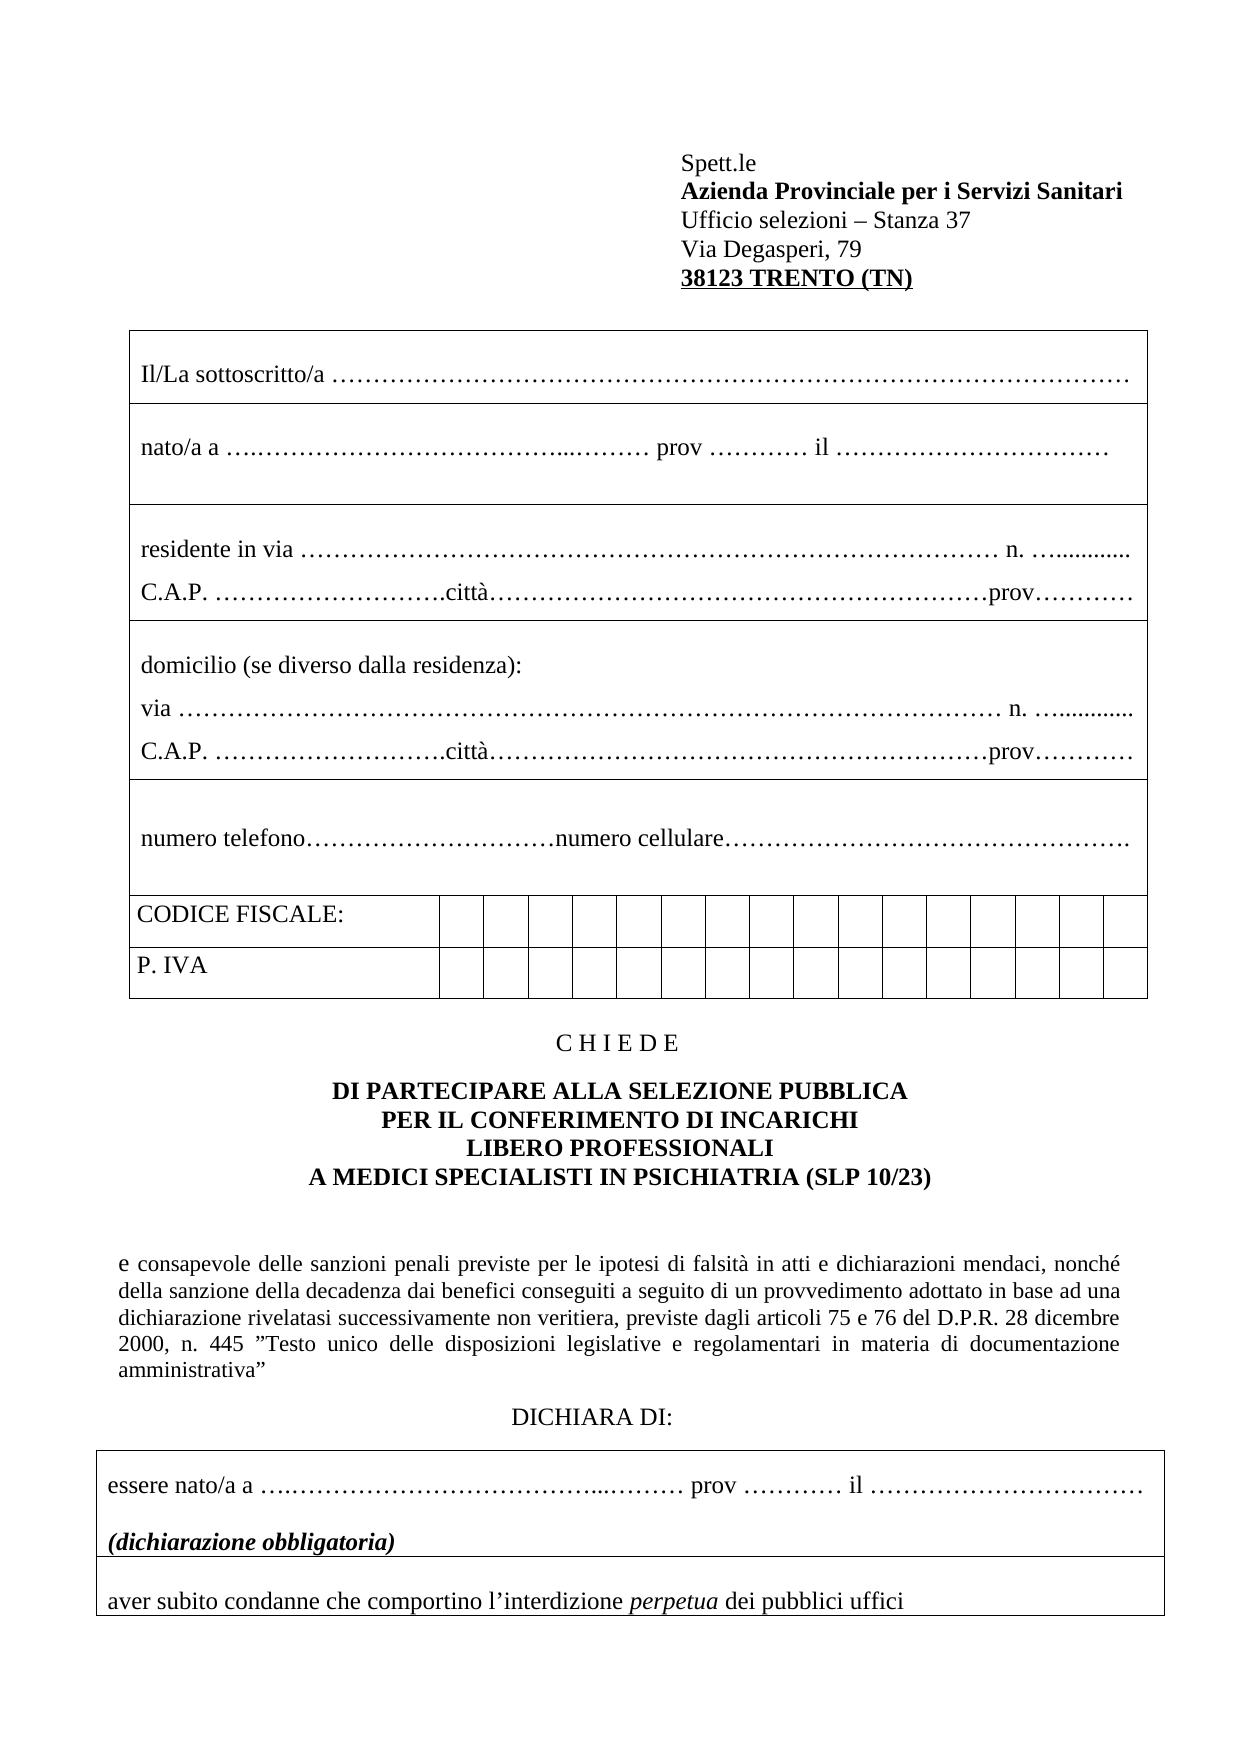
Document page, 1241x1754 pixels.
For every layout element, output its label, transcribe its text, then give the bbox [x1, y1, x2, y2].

table_cell [750, 948, 793, 998]
table_cell [1104, 948, 1147, 998]
text e consapevole delle sanzioni penali previste per le ipotesi di falsità in atti e dichiarazioni mendaci, nonché della sanzione della decadenza dai benefici conseguiti a seguito di un provvedimento adottato in base ad una dichiarazione rivelatasi successivamente non veritiera, previste dagli articoli 75 e 76 del D.P.R. 28 dicembre 2000, n. 445 ”Testo unico delle disposizioni legislative e regolamentari in materia di documentazione amministrativa” [118, 1248, 1122, 1383]
text 38123 TRENTO (TN) [681, 263, 1122, 291]
table_header [73, 1450, 96, 1556]
table_cell [839, 896, 882, 947]
table_cell aver subito condanne che comportino l’interdizione perpetua dei pubblici uffici [97, 1557, 1164, 1615]
table_cell [529, 896, 572, 947]
table_cell [706, 948, 749, 998]
table_cell [73, 1556, 96, 1615]
table_cell [927, 896, 970, 947]
table_cell [440, 896, 483, 947]
table_cell [794, 896, 838, 947]
text A MEDICI SPECIALISTI IN PSICHIATRIA (SLP 10/23) [118, 1162, 1122, 1191]
table_cell [706, 896, 749, 947]
table_cell numero telefono…………………………numero cellulare…………………………………………. [130, 780, 1147, 895]
text Via Degasperi, 79 [681, 234, 1122, 263]
table_cell [750, 896, 793, 947]
table_cell [1104, 896, 1147, 947]
table_header essere nato/a a ….………………………………...……… prov ………… il …………………………… (dichiarazione obbligatoria) [97, 1451, 1164, 1556]
table_cell [662, 948, 705, 998]
table_cell [662, 896, 705, 947]
table_cell [839, 948, 882, 998]
table_cell [1016, 896, 1059, 947]
text Azienda Provinciale per i Servizi Sanitari [681, 176, 1131, 205]
text Ufficio selezioni – Stanza 37 [681, 205, 1122, 234]
table_cell [484, 948, 528, 998]
table_cell [617, 948, 661, 998]
table_cell [883, 948, 926, 998]
text LIBERO PROFESSIONALI [118, 1133, 1122, 1162]
table_cell [573, 896, 616, 947]
table_cell [1060, 948, 1103, 998]
table_cell CODICE FISCALE: [130, 896, 439, 947]
text Spett.le [681, 148, 1122, 176]
table_cell nato/a a ….………………………………...……… prov ………… il …………………………… [130, 404, 1147, 504]
table_cell [794, 948, 838, 998]
text C H I E D E [118, 1028, 1122, 1057]
table_cell [1016, 948, 1059, 998]
table_cell [971, 948, 1015, 998]
text PER IL CONFERIMENTO DI INCARICHI [118, 1105, 1122, 1133]
table_cell [883, 896, 926, 947]
table_cell [617, 896, 661, 947]
table_cell P. IVA [130, 948, 439, 998]
table_cell [971, 896, 1015, 947]
text DICHIARA DI: [62, 1402, 1122, 1431]
table_cell [529, 948, 572, 998]
table_header Il/La sottoscritto/a …………………………………………………………………………………… [130, 331, 1147, 402]
table_cell residente in via ………………………………………………………………………… n. …............ C.A.P. ……………………….città……………………………………………………prov………… [130, 505, 1147, 620]
table_cell domicilio (se diverso dalla residenza): via ……………………………………………………………………………………… n. …............ C.A.P. ……………………….città……………………………………………………prov………… [130, 621, 1147, 779]
table_cell [573, 948, 616, 998]
table_cell [484, 896, 528, 947]
text DI PARTECIPARE ALLA SELEZIONE PUBBLICA [118, 1076, 1122, 1105]
table_cell [1060, 896, 1103, 947]
table_cell [440, 948, 483, 998]
table_cell [927, 948, 970, 998]
